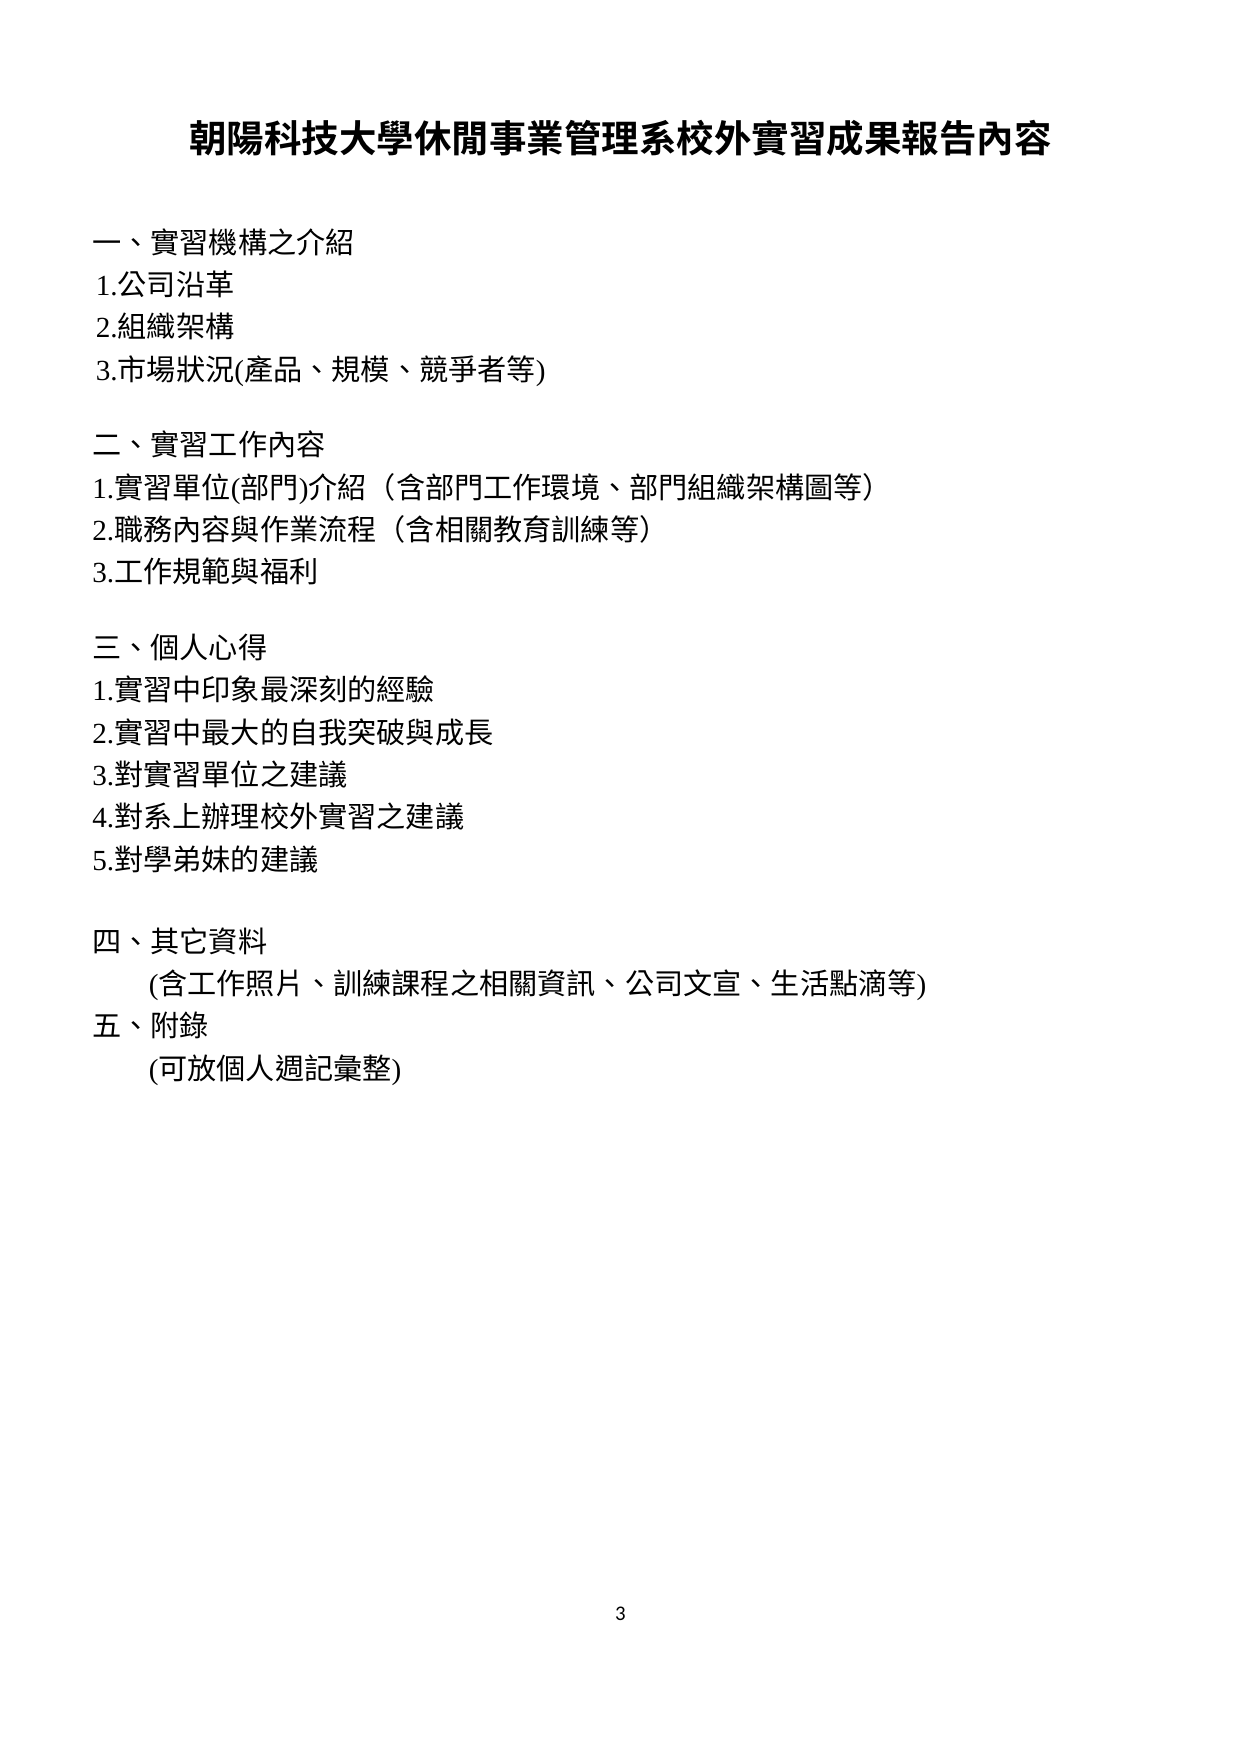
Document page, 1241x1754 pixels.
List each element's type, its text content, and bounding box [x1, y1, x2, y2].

table_cell 二、實習工作內容 1.實習單位(部門)介紹（含部門工作環境、部門組織架構圖等） 2.職務內容與作業流程（含相關教育訓練等） 3.工作規範與福利 [75, 422, 961, 624]
table_cell 四、其它資料 (含工作照片、訓練課程之相關資訊、公司文宣、生活點滴等) 五、附錄 (可放個人週記彙整) [75, 912, 961, 1094]
text 朝陽科技大學休閒事業管理系校外實習成果報告內容 [75, 94, 1165, 157]
table_header 一、實習機構之介紹 1.公司沿革 2.組織架構 3.市場狀況(產品、規模、競爭者等) [75, 219, 961, 422]
table_cell 三、個人心得 1.實習中印象最深刻的經驗 2.實習中最大的自我突破與成長 3.對實習單位之建議 4.對系上辦理校外實習之建議 5.對學弟妹的建議 [75, 625, 961, 912]
